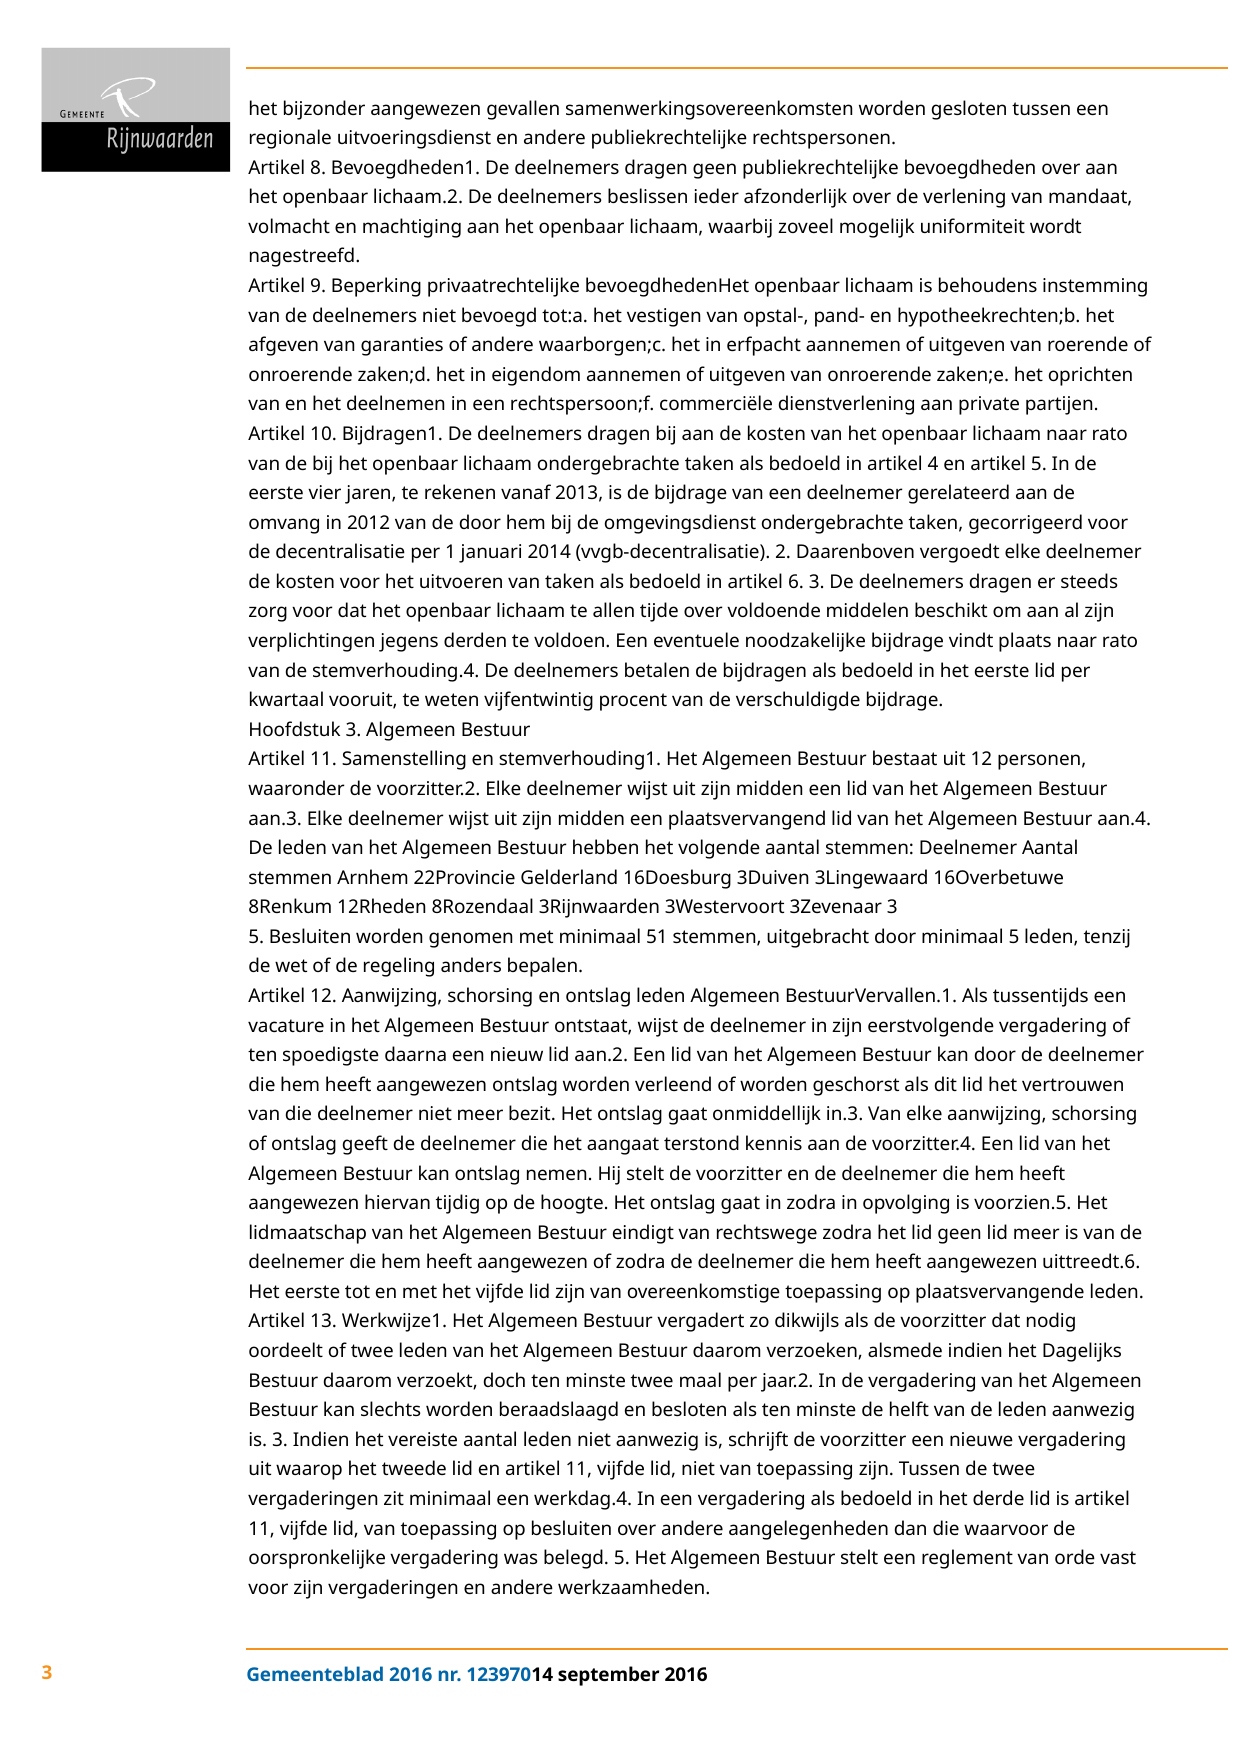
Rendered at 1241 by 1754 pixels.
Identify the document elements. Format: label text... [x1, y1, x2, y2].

text 5. Besluiten worden genomen met minimaal 51 stemmen, uitgebracht door minimaal 5 leden, tenzij de wet of de regeling anders bepalen. [248, 923, 1152, 978]
text Artikel 9. Beperking privaatrechtelijke bevoegdhedenHet openbaar lichaam is behoudens instemming van de deelnemers niet bevoegd tot:a. het vestigen van opstal-, pand- en hypotheekrechten;b. het afgeven van garanties of andere waarborgen;c. het in erfpacht aannemen of uitgeven van roerende of onroerende zaken;d. het in eigendom aannemen of uitgeven van onroerende zaken;e. het oprichten van en het deelnemen in een rechtspersoon;f. commerciële dienstverlening aan private partijen. [248, 272, 1152, 416]
text het bijzonder aangewezen gevallen samenwerkingsovereenkomsten worden gesloten tussen een regionale uitvoeringsdienst en andere publiekrechtelijke rechtspersonen. [248, 95, 1152, 150]
text Artikel 12. Aanwijzing, schorsing en ontslag leden Algemeen BestuurVervallen.1. Als tussentijds een vacature in het Algemeen Bestuur ontstaat, wijst de deelnemer in zijn eerstvolgende vergadering of ten spoedigste daarna een nieuw lid aan.2. Een lid van het Algemeen Bestuur kan door de deelnemer die hem heeft aangewezen ontslag worden verleend of worden geschorst als dit lid het vertrouwen van die deelnemer niet meer bezit. Het ontslag gaat onmiddellijk in.3. Van elke aanwijzing, schorsing of ontslag geeft de deelnemer die het aangaat terstond kennis aan de voorzitter.4. Een lid van het Algemeen Bestuur kan ontslag nemen. Hij stelt de voorzitter en de deelnemer die hem heeft aangewezen hiervan tijdig op de hoogte. Het ontslag gaat in zodra in opvolging is voorzien.5. Het lidmaatschap van het Algemeen Bestuur eindigt van rechtswege zodra het lid geen lid meer is van de deelnemer die hem heeft aangewezen of zodra de deelnemer die hem heeft aangewezen uittreedt.6. Het eerste tot en met het vijfde lid zijn van overeenkomstige toepassing op plaatsvervangende leden. [248, 982, 1152, 1304]
text Artikel 8. Bevoegdheden1. De deelnemers dragen geen publiekrechtelijke bevoegdheden over aan het openbaar lichaam.2. De deelnemers beslissen ieder afzonderlijk over de verlening van mandaat, volmacht en machtiging aan het openbaar lichaam, waarbij zoveel mogelijk uniformiteit wordt nagestreefd. [248, 154, 1152, 268]
text Artikel 11. Samenstelling en stemverhouding1. Het Algemeen Bestuur bestaat uit 12 personen, waaronder de voorzitter.2. Elke deelnemer wijst uit zijn midden een lid van het Algemeen Bestuur aan.3. Elke deelnemer wijst uit zijn midden een plaatsvervangend lid van het Algemeen Bestuur aan.4. De leden van het Algemeen Bestuur hebben het volgende aantal stemmen: Deelnemer Aantal stemmen Arnhem 22Provincie Gelderland 16Doesburg 3Duiven 3Lingewaard 16Overbetuwe 8Renkum 12Rheden 8Rozendaal 3Rijnwaarden 3Westervoort 3Zevenaar 3 [248, 746, 1152, 919]
text Hoofdstuk 3. Algemeen Bestuur [248, 716, 1152, 742]
picture [41, 47, 231, 172]
text Artikel 13. Werkwijze1. Het Algemeen Bestuur vergadert zo dikwijls als de voorzitter dat nodig oordeelt of twee leden van het Algemeen Bestuur daarom verzoeken, alsmede indien het Dagelijks Bestuur daarom verzoekt, doch ten minste twee maal per jaar.2. In de vergadering van het Algemeen Bestuur kan slechts worden beraadslaagd en besloten als ten minste de helft van de leden aanwezig is. 3. Indien het vereiste aantal leden niet aanwezig is, schrijft de voorzitter een nieuwe vergadering uit waarop het tweede lid en artikel 11, vijfde lid, niet van toepassing zijn. Tussen de twee vergaderingen zit minimaal een werkdag.4. In een vergadering als bedoeld in het derde lid is artikel 11, vijfde lid, van toepassing op besluiten over andere aangelegenheden dan die waarvoor de oorspronkelijke vergadering was belegd. 5. Het Algemeen Bestuur stelt een reglement van orde vast voor zijn vergaderingen en andere werkzaamheden. [248, 1308, 1152, 1600]
text Artikel 10. Bijdragen1. De deelnemers dragen bij aan de kosten van het openbaar lichaam naar rato van de bij het openbaar lichaam ondergebrachte taken als bedoeld in artikel 4 en artikel 5. In de eerste vier jaren, te rekenen vanaf 2013, is de bijdrage van een deelnemer gerelateerd aan de omvang in 2012 van de door hem bij de omgevingsdienst ondergebrachte taken, gecorrigeerd voor de decentralisatie per 1 januari 2014 (vvgb-decentralisatie). 2. Daarenboven vergoedt elke deelnemer de kosten voor het uitvoeren van taken als bedoeld in artikel 6. 3. De deelnemers dragen er steeds zorg voor dat het openbaar lichaam te allen tijde over voldoende middelen beschikt om aan al zijn verplichtingen jegens derden te voldoen. Een eventuele noodzakelijke bijdrage vindt plaats naar rato van de stemverhouding.4. De deelnemers betalen de bijdragen als bedoeld in het eerste lid per kwartaal vooruit, te weten vijfentwintig procent van de verschuldigde bijdrage. [248, 420, 1152, 712]
